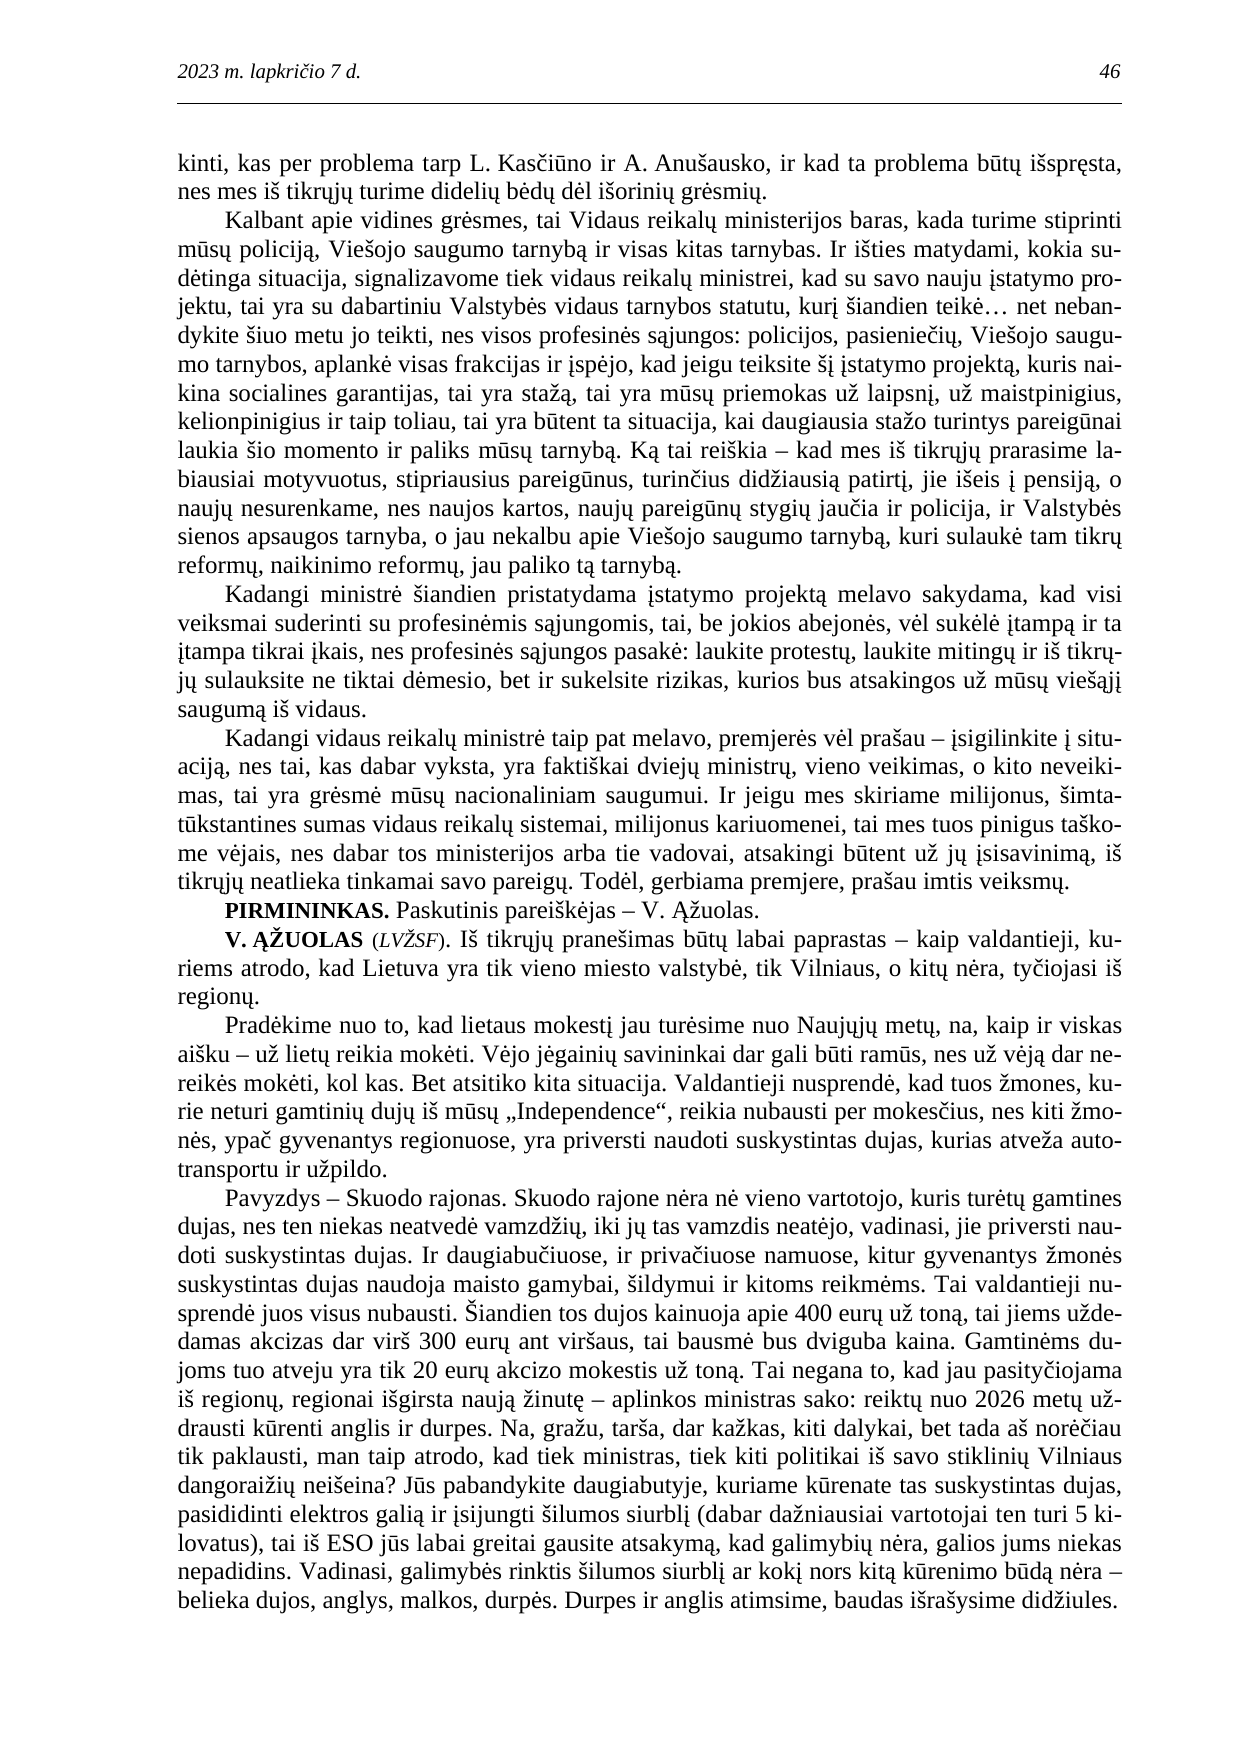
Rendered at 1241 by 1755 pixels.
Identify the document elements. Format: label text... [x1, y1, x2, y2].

text PIRMININKAS. Pas­ku­ti­nis pa­reiš­kė­jas – V. Ąžuo­las. [177, 895, 1122, 924]
text V. ĄŽUOLAS (LVŽSF). Iš tik­rų­jų pra­ne­ši­mas bū­tų la­bai pa­pras­tas – kaip val­dan­tie­ji, ku­riems at­ro­do, kad Lie­tu­va yra tik vie­no mies­to vals­ty­bė, tik Vil­niaus, o ki­tų nė­ra, ty­čio­ja­si iš re­gio­nų. [177, 924, 1122, 1010]
text Pra­dė­ki­me nuo to, kad lie­taus mo­kes­tį jau tu­rė­si­me nuo Nau­jų­jų me­tų, na, kaip ir vis­kas aiš­ku – už lie­tų rei­kia mo­kė­ti. Vė­jo jė­gai­nių sa­vi­nin­kai dar ga­li bū­ti ra­mūs, nes už vė­ją dar ne­rei­kės mo­kė­ti, kol kas. Bet at­si­ti­ko ki­ta si­tu­a­ci­ja. Val­dan­tie­ji nu­spren­dė, kad tuos žmo­nes, ku­rie ne­tu­ri gam­ti­nių du­jų iš mū­sų „In­de­pen­den­ce“, rei­kia nu­baus­ti per mo­kes­čius, nes ki­ti žmo­nės, ypač gy­ve­nan­tys re­gio­nuo­se, yra pri­vers­ti nau­do­ti su­skys­tin­tas du­jas, ku­rias at­ve­ža au­to­trans­por­tu ir už­pil­do. [177, 1010, 1122, 1183]
text Ka­dan­gi vi­daus rei­ka­lų mi­nist­rė taip pat me­la­vo, prem­je­rės vėl pra­šau – įsi­gi­lin­ki­te į si­tu­a­ci­ją, nes tai, kas da­bar vyks­ta, yra fak­tiš­kai dvie­jų mi­nist­rų, vie­no vei­ki­mas, o ki­to ne­vei­ki­mas, tai yra grės­mė mū­sų na­cio­na­li­niam sau­gu­mui. Ir jei­gu mes ski­ria­me mi­li­jo­nus, šim­ta­tūks­tan­ti­nes su­mas vi­daus rei­ka­lų sis­te­mai, mi­li­jo­nus ka­riuo­me­nei, tai mes tuos pi­ni­gus taš­ko­me vė­jais, nes da­bar tos mi­nis­te­ri­jos ar­ba tie va­do­vai, at­sa­kin­gi bū­tent už jų įsi­sa­vi­ni­mą, iš tik­rų­jų ne­at­lie­ka tin­ka­mai sa­vo pa­rei­gų. To­dėl, ger­bia­ma prem­je­re, pra­šau im­tis veiks­mų. [177, 723, 1122, 895]
text Kal­bant apie vi­di­nes grės­mes, tai Vi­daus rei­ka­lų mi­nis­te­ri­jos ba­ras, ka­da tu­ri­me stip­rin­ti mū­sų po­li­ci­ją, Vie­šo­jo sau­gu­mo tar­ny­bą ir vi­sas ki­tas tar­ny­bas. Ir iš­ties ma­ty­da­mi, ko­kia su­dė­tin­ga si­tu­a­ci­ja, sig­na­li­za­vo­me tiek vi­daus rei­ka­lų mi­nist­rei, kad su sa­vo nau­ju įsta­ty­mo pro­jek­tu, tai yra su da­bar­ti­niu Vals­ty­bės vi­daus tar­ny­bos sta­tu­tu, ku­rį šian­dien tei­kė… net ne­ban­dy­ki­te šiuo me­tu jo teik­ti, nes vi­sos pro­fe­si­nės są­jun­gos: po­li­ci­jos, pa­sie­nie­čių, Vie­šo­jo sau­gu­mo tar­ny­bos, ap­lan­kė vi­sas frak­ci­jas ir įspė­jo, kad jei­gu teik­si­te šį įsta­ty­mo pro­jek­tą, ku­ris nai­ki­na so­cia­li­nes ga­ran­ti­jas, tai yra sta­žą, tai yra mū­sų prie­mo­kas už laips­nį, už maist­pi­ni­gius, ke­lion­pi­ni­gius ir taip to­liau, tai yra bū­tent ta si­tu­a­ci­ja, kai dau­giau­sia sta­žo tu­rin­tys pa­rei­gū­nai lau­kia šio mo­men­to ir pa­liks mū­sų tar­ny­bą. Ką tai reiš­kia – kad mes iš tik­rų­jų pra­ra­si­me la­biau­siai mo­ty­vuo­tus, stip­riau­sius pa­rei­gū­nus, tu­rin­čius di­džiau­sią pa­tir­tį, jie iš­eis į pen­si­ją, o nau­jų ne­su­ren­ka­me, nes nau­jos kar­tos, nau­jų pa­rei­gū­nų sty­gių jau­čia ir po­li­ci­ja, ir Vals­ty­bės sie­nos ap­sau­gos tar­ny­ba, o jau ne­kal­bu apie Vie­šo­jo sau­gu­mo tar­ny­bą, ku­ri su­lau­kė tam tik­rų re­for­mų, nai­ki­ni­mo re­for­mų, jau pa­li­ko tą tar­ny­bą. [177, 205, 1122, 579]
text Ka­dan­gi mi­nist­rė šian­dien pri­sta­ty­da­ma įsta­ty­mo pro­jek­tą me­la­vo sa­ky­da­ma, kad vi­si veiks­mai su­de­rin­ti su pro­fe­si­nė­mis są­jun­go­mis, tai, be jo­kios abe­jo­nės, vėl su­kė­lė įtam­pą ir ta įtam­pa tik­rai įkais, nes pro­fe­si­nės są­jun­gos pa­sa­kė: lau­ki­te pro­tes­tų, lau­ki­te mi­tin­gų ir iš tik­rų­jų su­lauk­si­te ne tik­tai dė­me­sio, bet ir su­kel­si­te ri­zi­kas, ku­rios bus at­sa­kin­gos už mū­sų vie­šą­jį sau­gu­mą iš vi­daus. [177, 579, 1122, 723]
text Pa­vyz­dys – Skuo­do ra­jo­nas. Skuo­do ra­jo­ne nė­ra nė vie­no var­to­to­jo, ku­ris tu­rė­tų gam­ti­nes du­jas, nes ten nie­kas ne­at­ve­dė vamz­džių, iki jų tas vamz­dis ne­at­ėjo, va­di­na­si, jie pri­vers­ti nau­do­ti su­skys­tin­tas du­jas. Ir dau­gia­bu­čiuo­se, ir pri­va­čiuo­se na­muo­se, ki­tur gy­ve­nan­tys žmo­nės su­skys­tin­tas du­jas nau­do­ja mais­to ga­my­bai, šil­dy­mui ir ki­toms reik­mėms. Tai val­dan­tie­ji nu­spren­dė juos vi­sus nu­baus­ti. Šian­dien tos du­jos kai­nuo­ja apie 400 eu­rų už to­ną, tai jiems už­de­da­mas ak­ci­zas dar virš 300 eu­rų ant vir­šaus, tai baus­mė bus dvi­gu­ba kai­na. Gam­ti­nėms du­joms tuo at­ve­ju yra tik 20 eu­rų ak­ci­zo mo­kes­tis už to­ną. Tai ne­ga­na to, kad jau pa­si­ty­čio­ja­ma iš re­gio­nų, re­gio­nai iš­girs­ta nau­ją ži­nu­tę – ap­lin­kos mi­nist­ras sa­ko: reik­tų nuo 2026 me­tų už­draus­ti kū­ren­ti an­glis ir dur­pes. Na, gra­žu, tar­ša, dar kaž­kas, ki­ti da­ly­kai, bet ta­da aš no­rė­čiau tik pa­klaus­ti, man taip at­ro­do, kad tiek mi­nist­ras, tiek ki­ti po­li­ti­kai iš sa­vo stik­li­nių Vil­niaus dan­go­rai­žių ne­iš­ei­na? Jūs pa­ban­dy­ki­te dau­gia­bu­ty­je, ku­ria­me kū­re­na­te tas su­skys­tin­tas du­jas, pa­si­di­din­ti elek­tros ga­lią ir įsi­jung­ti ši­lu­mos siur­blį (da­bar daž­niau­siai var­to­to­jai ten tu­ri 5 ki­lo­va­tus), tai iš ESO jūs la­bai grei­tai gau­si­te at­sa­ky­mą, kad ga­li­my­bių nė­ra, ga­lios jums nie­kas ne­pa­di­dins. Va­di­na­si, ga­li­my­bės rink­tis ši­lu­mos siur­blį ar ko­kį nors ki­tą kū­re­ni­mo bū­dą nė­ra – be­lie­ka du­jos, an­glys, mal­kos, dur­pės. Dur­pes ir an­glis at­im­si­me, bau­das iš­ra­šy­si­me di­džiu­les. [177, 1183, 1122, 1614]
text kin­ti, kas per pro­ble­ma tarp L. Kas­čiū­no ir A. Anu­šaus­ko, ir kad ta pro­ble­ma bū­tų iš­spręs­ta, nes mes iš tik­rų­jų tu­ri­me di­de­lių bė­dų dėl iš­ori­nių grės­mių. [177, 148, 1122, 205]
